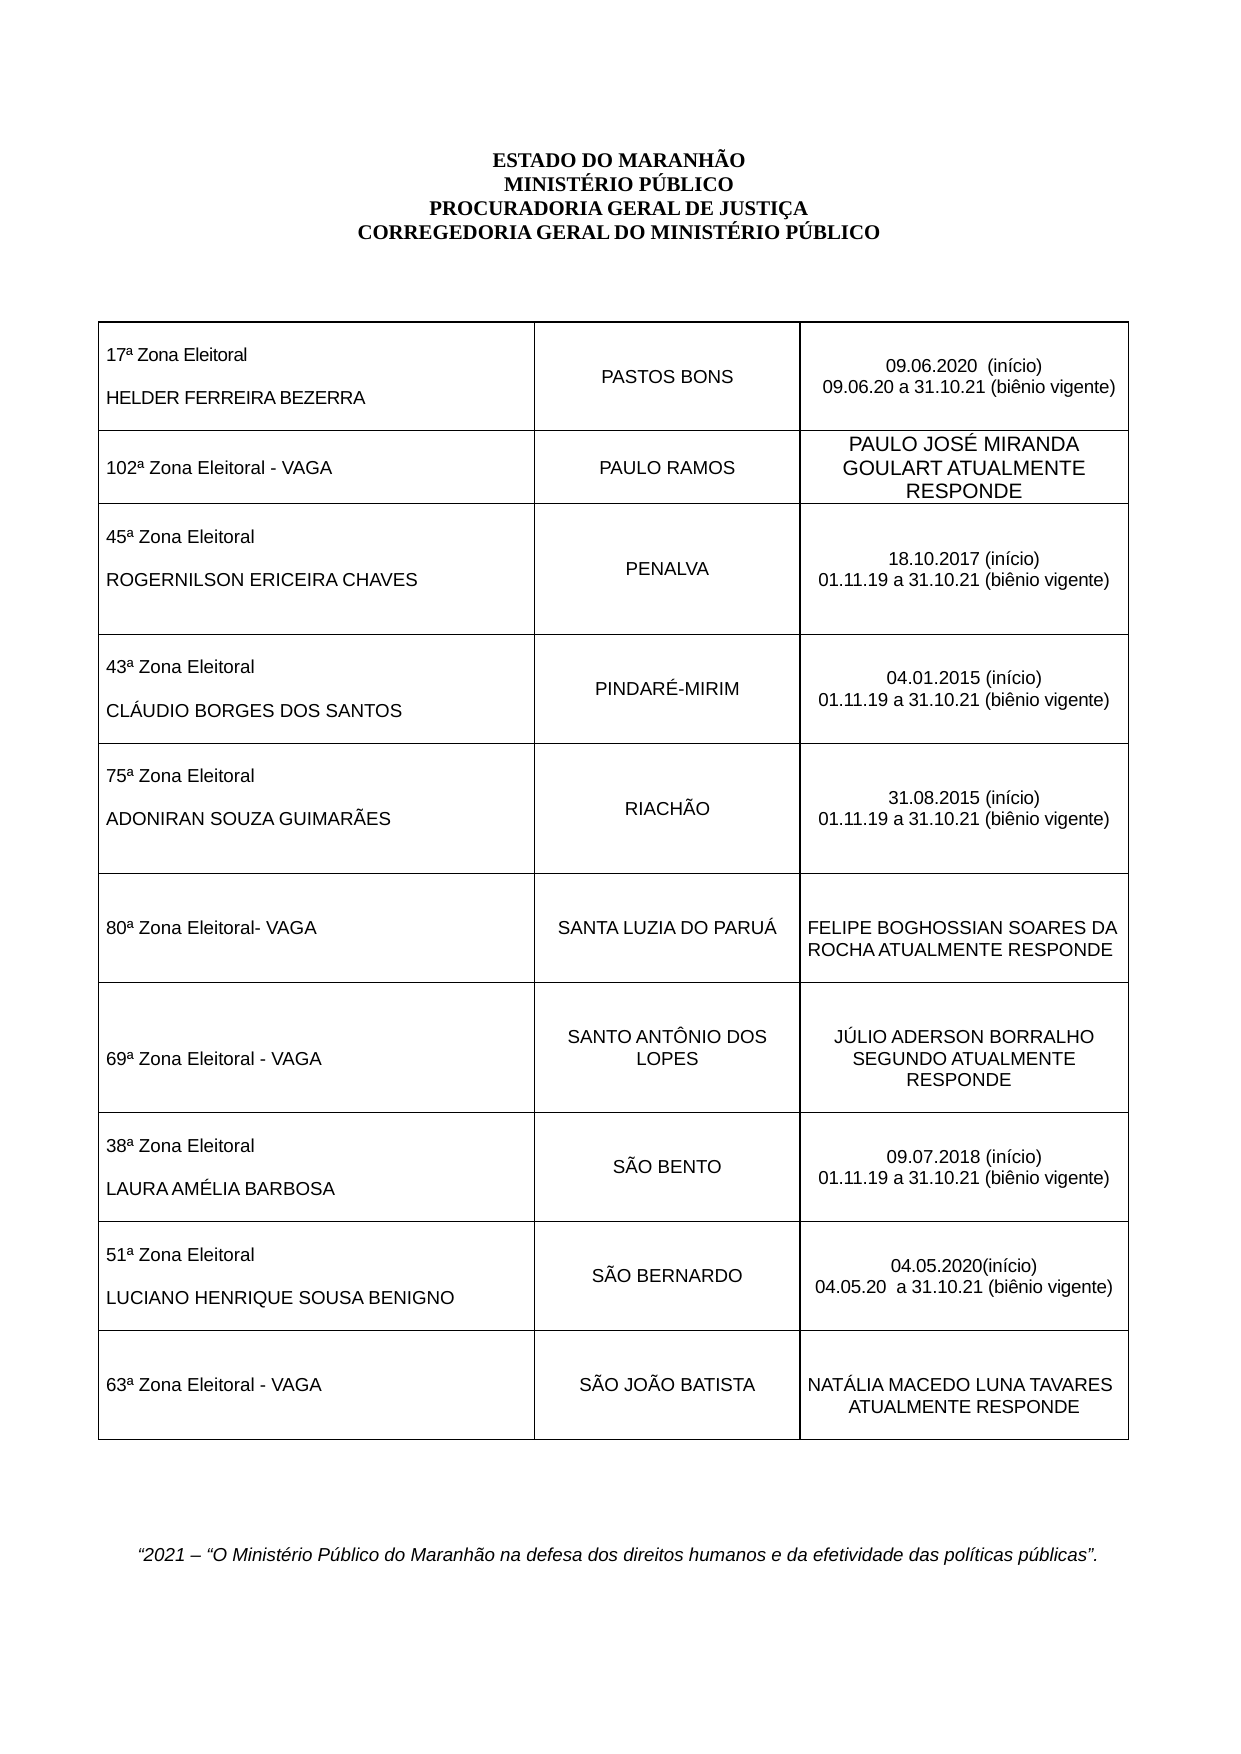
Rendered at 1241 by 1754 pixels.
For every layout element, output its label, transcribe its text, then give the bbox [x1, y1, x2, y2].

table_cell PENALVA [535, 504, 799, 634]
table_cell 102ª Zona Eleitoral - VAGA [99, 431, 534, 503]
table_cell 09.06.2020 (início) 09.06.20 a 31.10.21 (biênio vigente) [801, 323, 1128, 430]
table_cell 04.01.2015 (início) 01.11.19 a 31.10.21 (biênio vigente) [801, 635, 1128, 742]
table_cell RIACHÃO [535, 744, 799, 873]
table_cell 69ª Zona Eleitoral - VAGA [99, 983, 534, 1112]
table_cell 09.07.2018 (início) 01.11.19 a 31.10.21 (biênio vigente) [801, 1113, 1128, 1221]
table_cell NATÁLIA MACEDO LUNA TAVARES ATUALMENTE RESPONDE [801, 1331, 1128, 1439]
table_cell 43ª Zona Eleitoral CLÁUDIO BORGES DOS SANTOS [99, 635, 534, 742]
table_cell PAULO JOSÉ MIRANDA GOULART ATUALMENTE RESPONDE [801, 431, 1128, 503]
table_cell SÃO BERNARDO [535, 1222, 799, 1330]
table_cell PAULO RAMOS [535, 431, 799, 503]
table_cell FELIPE BOGHOSSIAN SOARES DA ROCHA ATUALMENTE RESPONDE [801, 874, 1128, 982]
table_cell 17ª Zona Eleitoral HELDER FERREIRA BEZERRA [99, 323, 534, 430]
table_cell 45ª Zona Eleitoral ROGERNILSON ERICEIRA CHAVES [99, 504, 534, 634]
table_cell SANTO ANTÔNIO DOS LOPES [535, 983, 799, 1112]
table_cell SANTA LUZIA DO PARUÁ [535, 874, 799, 982]
table_cell 75ª Zona Eleitoral ADONIRAN SOUZA GUIMARÃES [99, 744, 534, 873]
table_cell 04.05.2020(início) 04.05.20 a 31.10.21 (biênio vigente) [801, 1222, 1128, 1330]
table_cell JÚLIO ADERSON BORRALHO SEGUNDO ATUALMENTE RESPONDE [801, 983, 1128, 1112]
table_cell 51ª Zona Eleitoral LUCIANO HENRIQUE SOUSA BENIGNO [99, 1222, 534, 1330]
table_cell 31.08.2015 (início) 01.11.19 a 31.10.21 (biênio vigente) [801, 744, 1128, 873]
table_cell PINDARÉ-MIRIM [535, 635, 799, 742]
table_cell SÃO JOÃO BATISTA [535, 1331, 799, 1439]
table_cell 38ª Zona Eleitoral LAURA AMÉLIA BARBOSA [99, 1113, 534, 1221]
table_cell 18.10.2017 (início) 01.11.19 a 31.10.21 (biênio vigente) [801, 504, 1128, 634]
table_cell 80ª Zona Eleitoral- VAGA [99, 874, 534, 982]
table_cell PASTOS BONS [535, 323, 799, 430]
table_cell SÃO BENTO [535, 1113, 799, 1221]
table_cell 63ª Zona Eleitoral - VAGA [99, 1331, 534, 1439]
